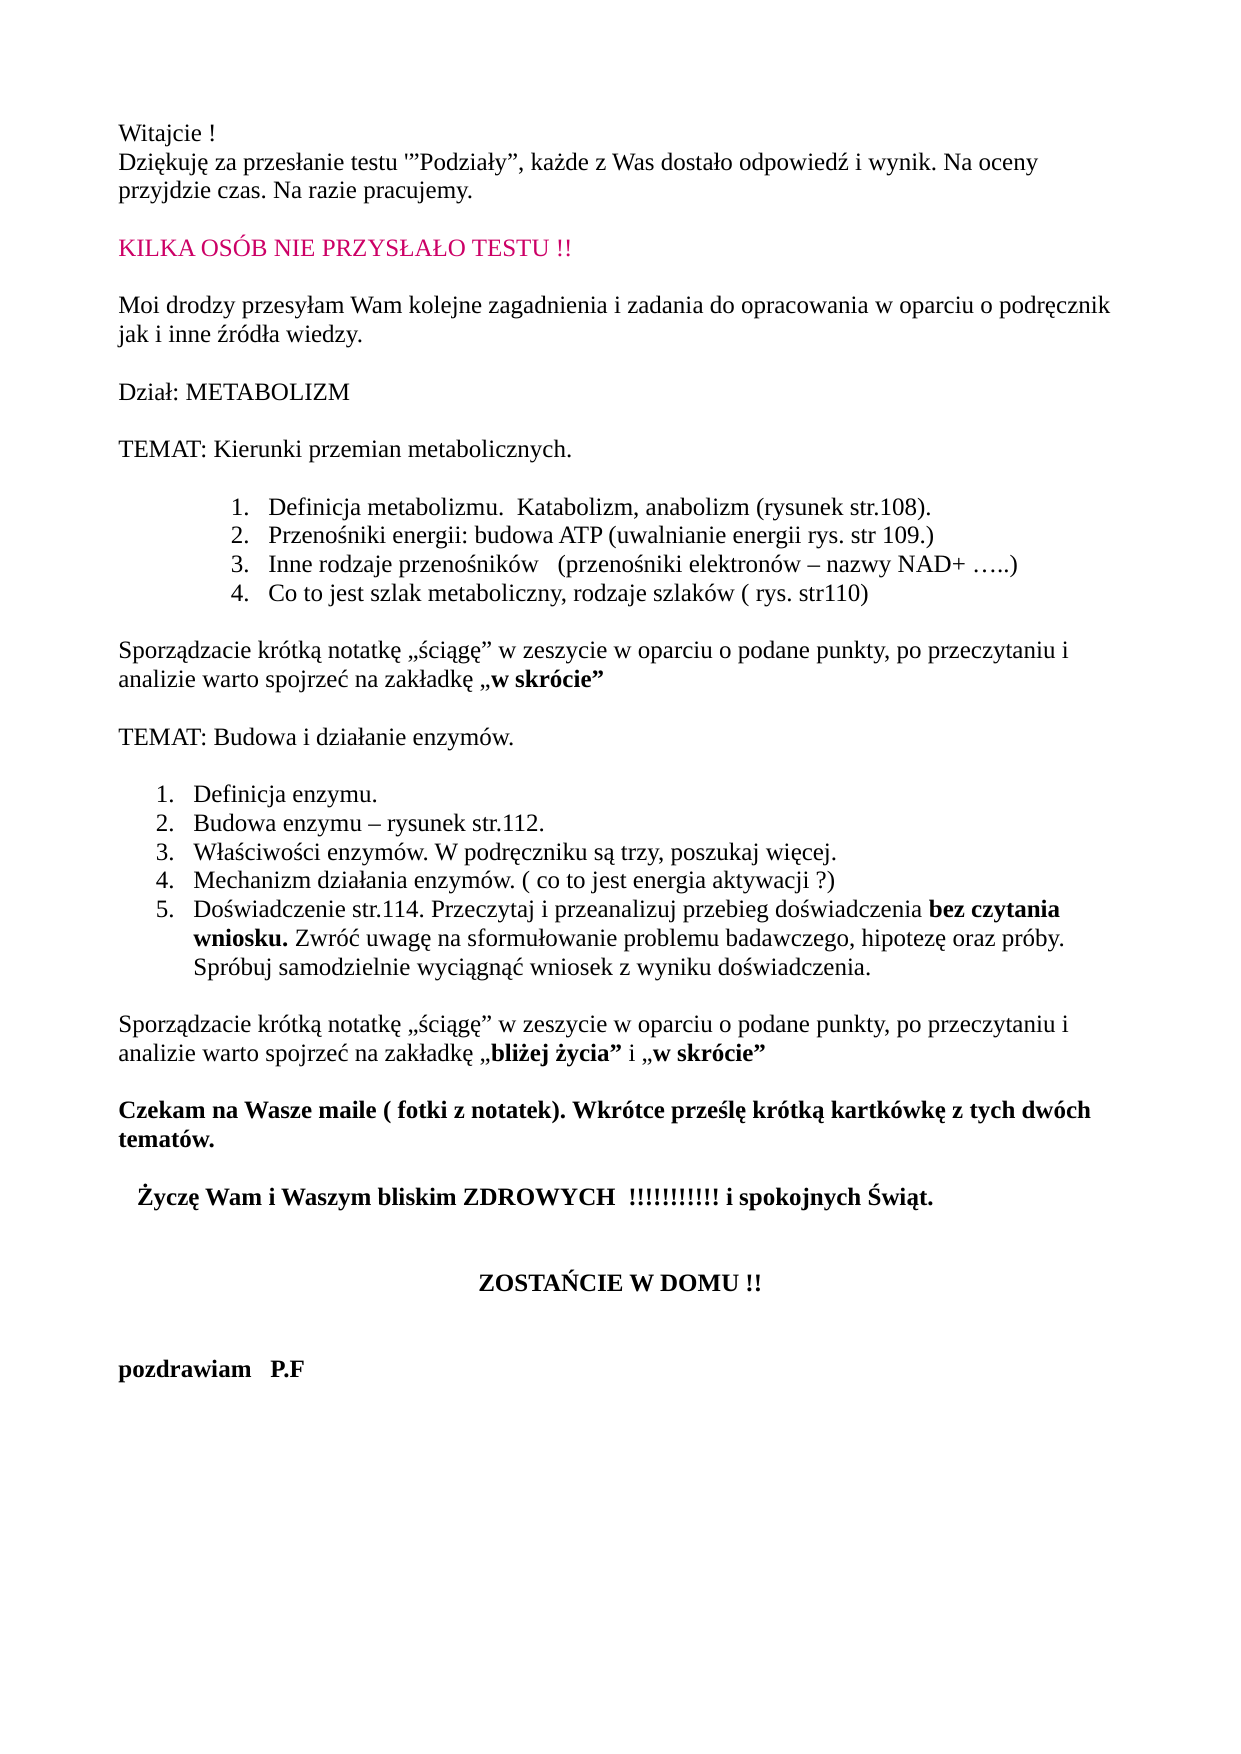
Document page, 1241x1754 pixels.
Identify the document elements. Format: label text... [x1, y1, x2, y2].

text Dziękuję za przesłanie testu '”Podziały”, każde z Was dostało odpowiedź i wynik. Na oceny przyjdzie czas. Na razie pracujemy. [118, 147, 1122, 204]
list Doświadczenie str.114. Przeczytaj i przeanalizuj przebieg doświadczenia bez czytania wniosku. Zwróć uwagę na sformułowanie problemu badawczego, hipotezę oraz próby. Spróbuj samodzielnie wyciągnąć wniosek z wyniku doświadczenia. [156, 894, 1122, 981]
text Sporządzacie krótką notatkę „ściągę” w zeszycie w oparciu o podane punkty, po przeczytaniu i analizie warto spojrzeć na zakładkę „w skrócie” [118, 636, 1122, 693]
text TEMAT: Budowa i działanie enzymów. [118, 722, 1122, 751]
text Życzę Wam i Waszym bliskim ZDROWYCH !!!!!!!!!!! i spokojnych Świąt. [118, 1182, 1122, 1211]
text Czekam na Wasze maile ( fotki z notatek). Wkrótce prześlę krótką kartkówkę z tych dwóch tematów. [118, 1096, 1122, 1153]
list Definicja enzymu. [156, 779, 1122, 808]
text Moi drodzy przesyłam Wam kolejne zagadnienia i zadania do opracowania w oparciu o podręcznik jak i inne źródła wiedzy. [118, 291, 1122, 348]
text Dział: METABOLIZM [118, 377, 1122, 406]
list Co to jest szlak metaboliczny, rodzaje szlaków ( rys. str110) [231, 578, 1122, 607]
text TEMAT: Kierunki przemian metabolicznych. [118, 434, 1122, 463]
list Mechanizm działania enzymów. ( co to jest energia aktywacji ?) [156, 866, 1122, 894]
text ZOSTAŃCIE W DOMU !! [118, 1268, 1122, 1297]
list Właściwości enzymów. W podręczniku są trzy, poszukaj więcej. [156, 837, 1122, 866]
list Budowa enzymu – rysunek str.112. [156, 808, 1122, 837]
text pozdrawiam P.F [118, 1354, 1122, 1383]
list Inne rodzaje przenośników (przenośniki elektronów – nazwy NAD+ …..) [231, 549, 1122, 578]
text KILKA OSÓB NIE PRZYSŁAŁO TESTU !! [118, 233, 1122, 262]
text Witajcie ! [118, 118, 1122, 147]
text Sporządzacie krótką notatkę „ściągę” w zeszycie w oparciu o podane punkty, po przeczytaniu i analizie warto spojrzeć na zakładkę „bliżej życia” i „w skrócie” [118, 1009, 1122, 1067]
list Przenośniki energii: budowa ATP (uwalnianie energii rys. str 109.) [231, 521, 1122, 549]
list Definicja metabolizmu. Katabolizm, anabolizm (rysunek str.108). [231, 492, 1122, 521]
